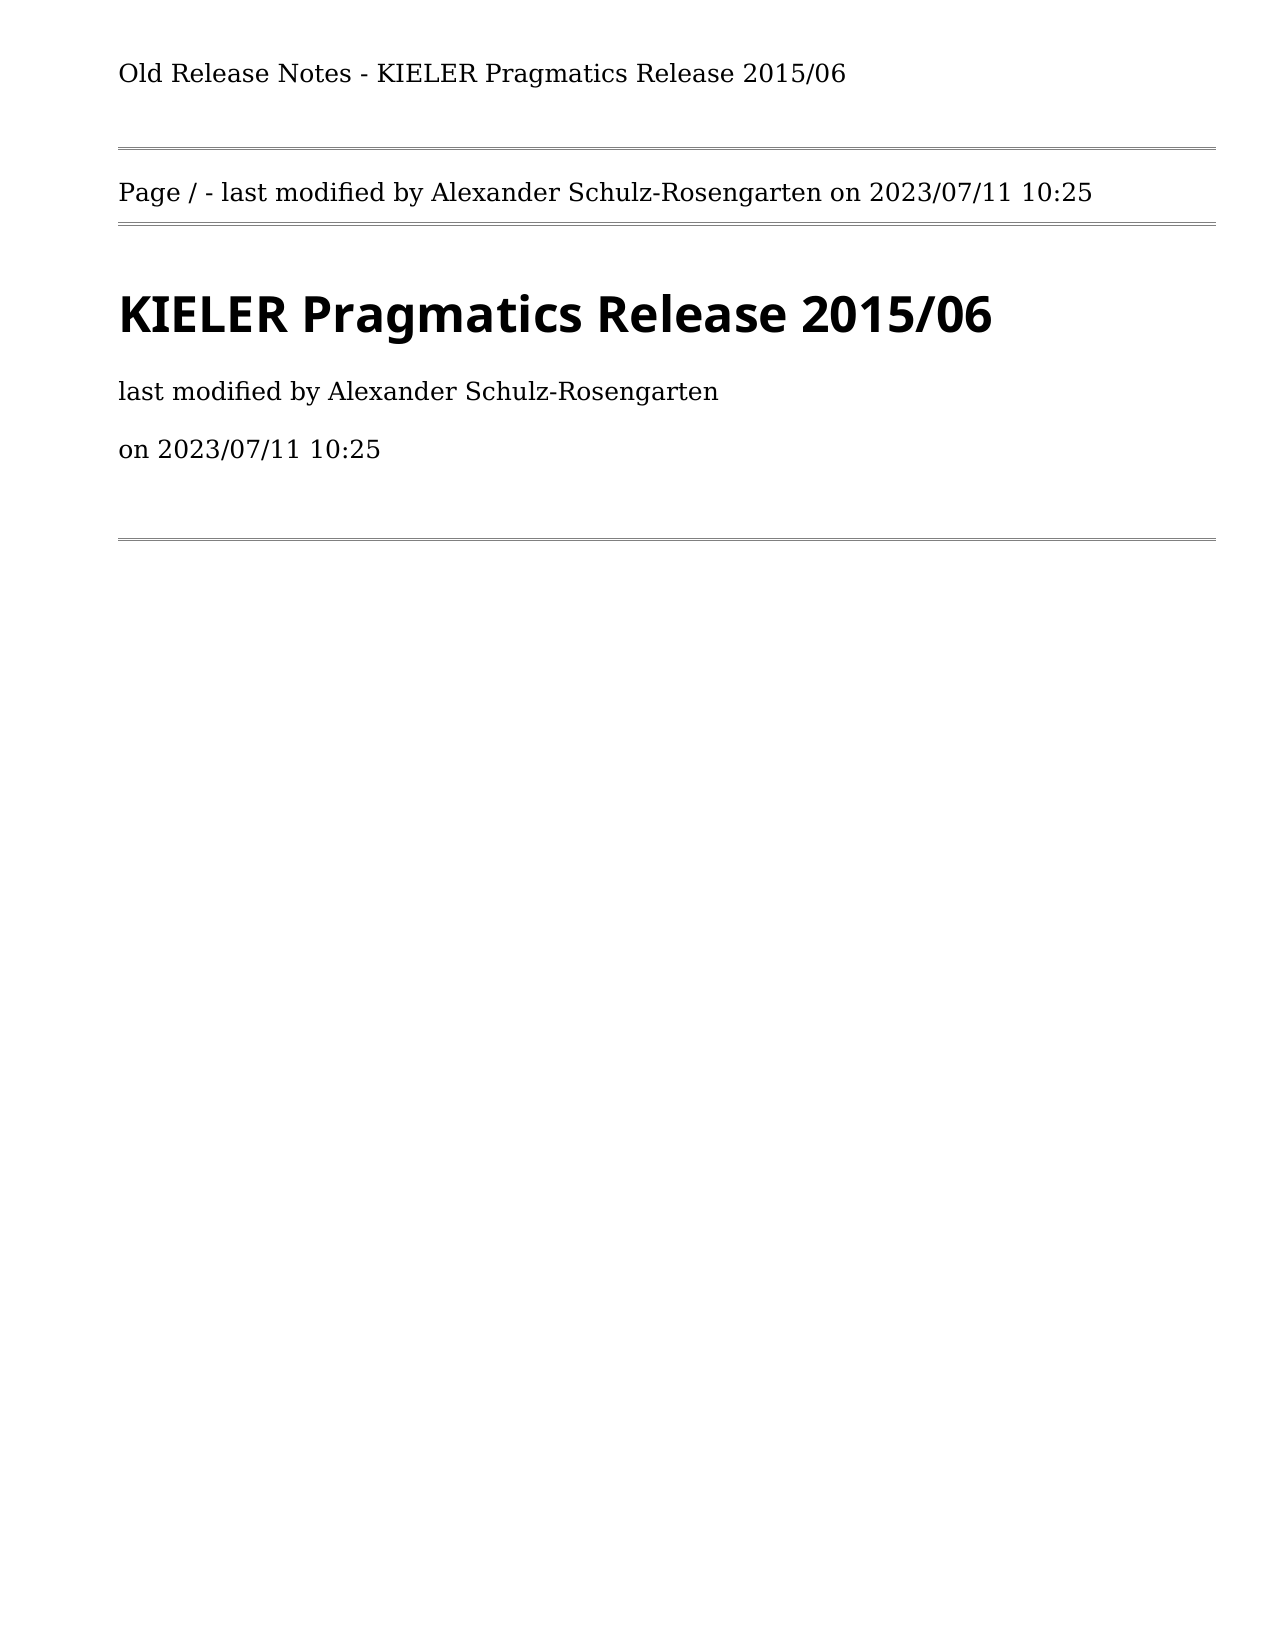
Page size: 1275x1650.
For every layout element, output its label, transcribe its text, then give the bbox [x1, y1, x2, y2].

subtitle KIELER Pragmatics Release 2015/06 [118, 279, 1216, 347]
text Old Release Notes - KIELER Pragmatics Release 2015/06 [118, 59, 1216, 88]
text Page / - last modified by Alexander Schulz-Rosengarten on 2023/07/11 10:25 [118, 179, 1216, 208]
text on 2023/07/11 10:25 [118, 435, 1216, 464]
text last modified by Alexander Schulz-Rosengarten [118, 377, 1216, 406]
